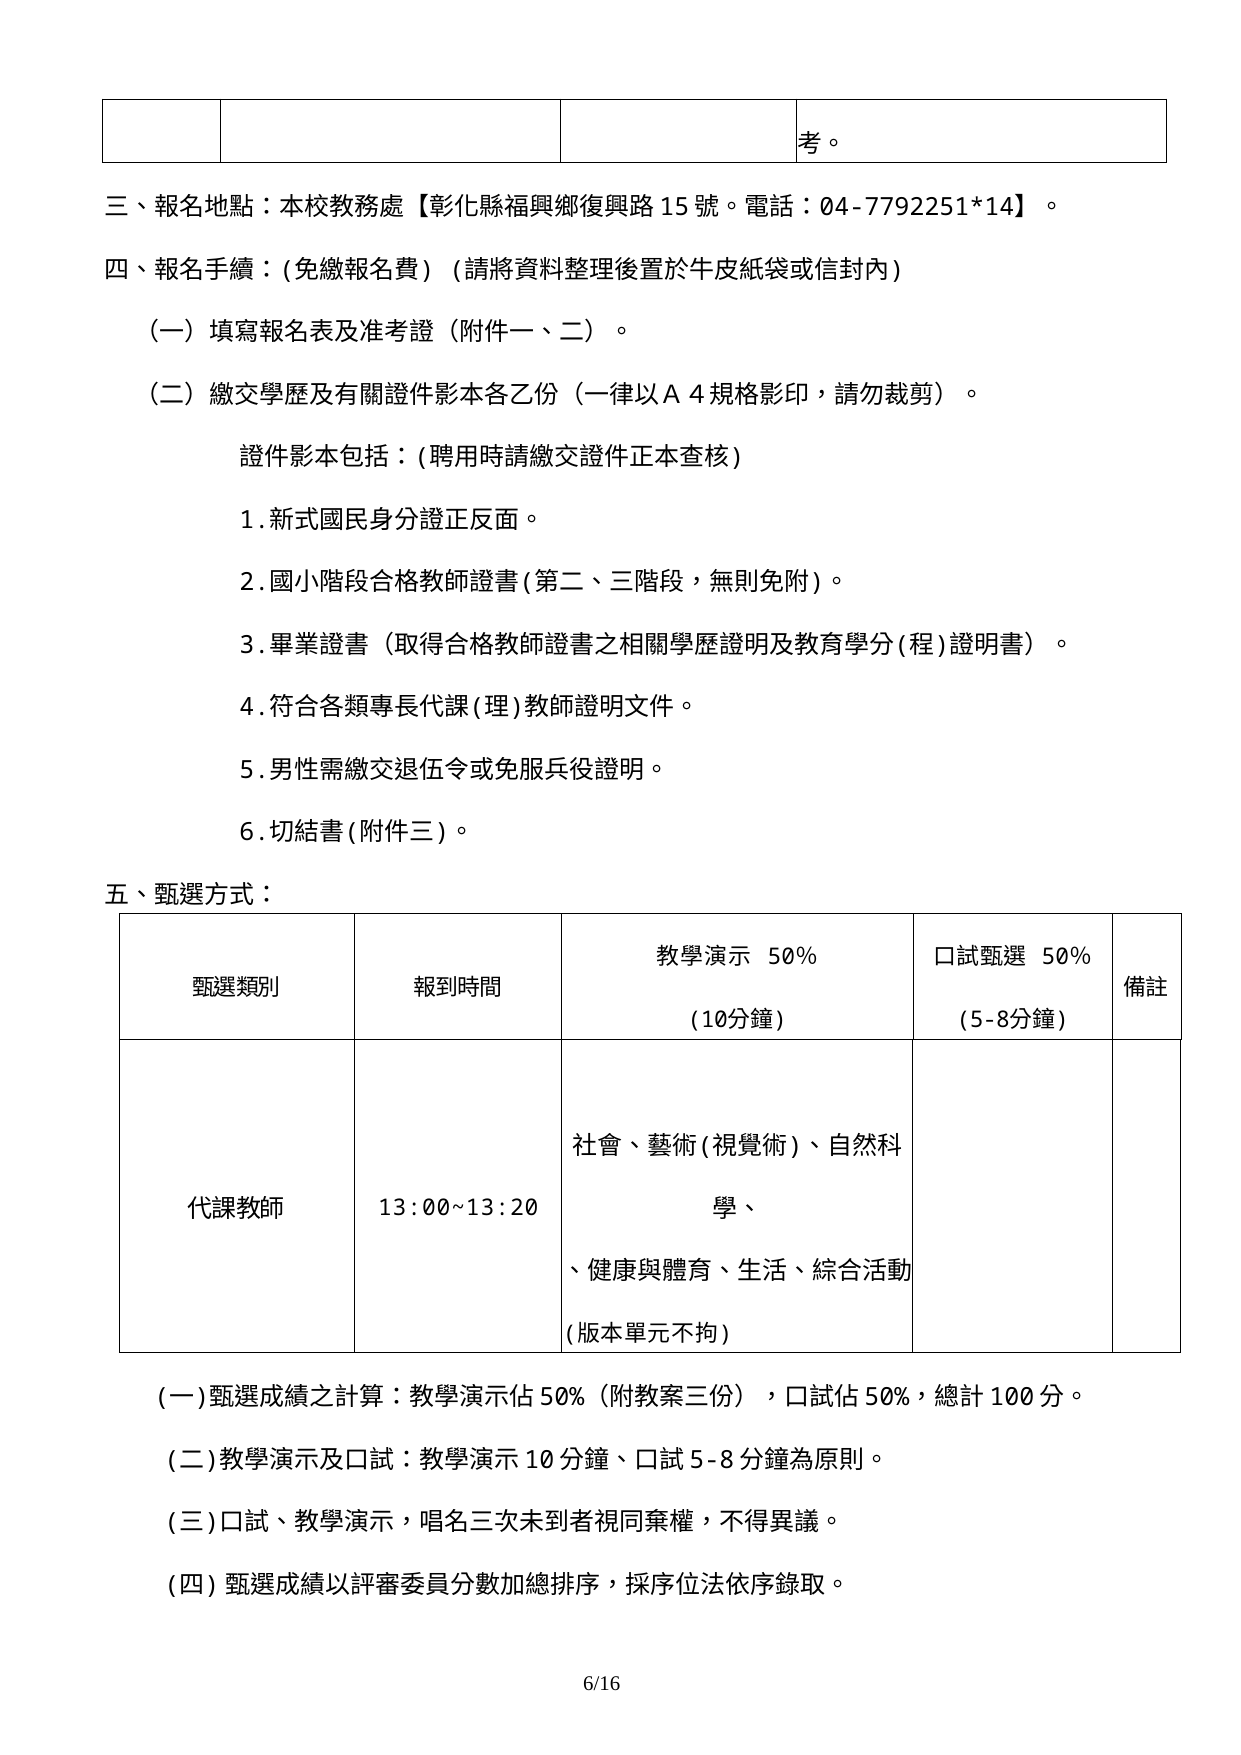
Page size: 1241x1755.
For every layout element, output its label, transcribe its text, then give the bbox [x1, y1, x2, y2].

table_header 教學演示 50％ (10分鐘) [562, 914, 913, 1039]
text (一)甄選成績之計算：教學演示佔50%（附教案三份），口試佔50%，總計100分。 [59, 1353, 1181, 1416]
text 四、報名手續：(免繳報名費) (請將資料整理後置於牛皮紙袋或信封內) [59, 226, 1181, 288]
table_cell 代課教師 [120, 1040, 354, 1352]
text （二）繳交學歷及有關證件影本各乙份（一律以Ａ４規格影印，請勿裁剪）。 [59, 351, 1181, 413]
table_cell 13:00~13:20 [355, 1040, 561, 1352]
text 1.新式國民身分證正反面。 [59, 476, 1181, 538]
text 2.國小階段合格教師證書(第二、三階段，無則免附)。 [59, 538, 1181, 601]
text (三)口試、教學演示，唱名三次未到者視同棄權，不得異議。 [59, 1478, 1181, 1541]
text 證件影本包括：(聘用時請繳交證件正本查核) [59, 413, 1181, 476]
table_cell 社會、藝術(視覺術)、自然科學、 、健康與體育、生活、綜合活動(版本單元不拘) [562, 1040, 912, 1352]
table_cell [1113, 1040, 1180, 1352]
table_header 報到時間 [355, 914, 561, 1039]
text 五、甄選方式： [59, 851, 1181, 913]
text （一）填寫報名表及准考證（附件一、二）。 [59, 288, 1181, 351]
text (二)教學演示及口試：教學演示10分鐘、口試5-8分鐘為原則。 [59, 1416, 1181, 1478]
text 4.符合各類專長代課(理)教師證明文件。 [59, 663, 1181, 726]
table_cell 考。 [797, 100, 1166, 162]
table_cell [561, 100, 796, 162]
text 5.男性需繳交退伍令或免服兵役證明。 [59, 726, 1181, 788]
table_cell [913, 1040, 1112, 1352]
text 三、報名地點：本校教務處【彰化縣福興鄉復興路15號。電話：04-7792251*14】。 [59, 163, 1181, 226]
table_header 備註 [1113, 914, 1181, 1039]
table_cell [103, 100, 220, 162]
table_header 甄選類別 [120, 914, 354, 1039]
table_cell [221, 100, 560, 162]
text 6.切結書(附件三)。 [59, 788, 1181, 851]
text 3.畢業證書（取得合格教師證書之相關學歷證明及教育學分(程)證明書）。 [59, 601, 1181, 663]
table_header 口試甄選 50％ (5-8分鐘) [914, 914, 1112, 1039]
text (四) 甄選成績以評審委員分數加總排序，採序位法依序錄取。 [59, 1541, 1181, 1603]
